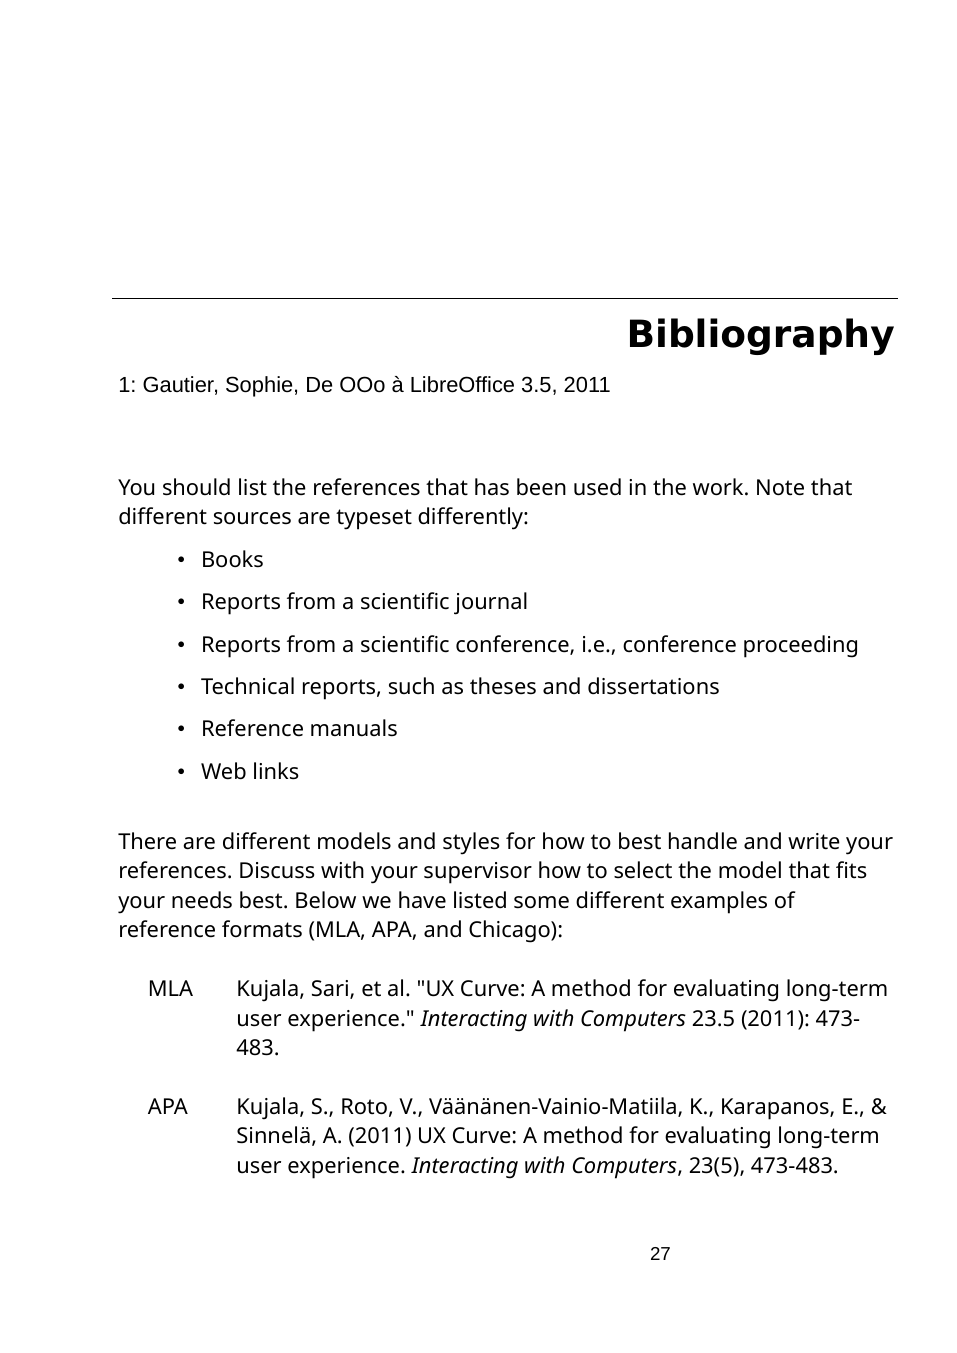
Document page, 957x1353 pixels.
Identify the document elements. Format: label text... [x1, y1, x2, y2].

subtitle Bibliography [112, 299, 898, 360]
text 1: Gautier, Sophie, De OOo à LibreOffice 3.5, 2011 [118, 372, 898, 397]
list Books [177, 544, 898, 573]
list Technical reports, such as theses and dissertations [177, 671, 898, 700]
text MLA Kujala, Sari, et al. "UX Curve: A method for evaluating long-term user experience." Interacting with Computers 23.5 (2011): 473-483. [148, 956, 898, 1061]
list Reports from a scientific conference, i.e., conference proceeding [177, 628, 898, 658]
list Web links [177, 756, 898, 785]
list Reference manuals [177, 713, 898, 743]
text APA Kujala, S., Roto, V., Väänänen-Vainio-Matiila, K., Karapanos, E., & Sinnelä, A. (2011) UX Curve: A method for evaluating long-term user experience. Interacting with Computers, 23(5), 473-483. [148, 1074, 898, 1179]
list Reports from a scientific journal [177, 586, 898, 616]
text There are different models and styles for how to best handle and write your references. Discuss with your supervisor how to select the model that fits your needs best. Below we have listed some different examples of reference formats (MLA, APA, and Chicago): [118, 798, 898, 943]
text You should list the references that has been used in the work. Note that different sources are typeset differently: [118, 455, 898, 531]
